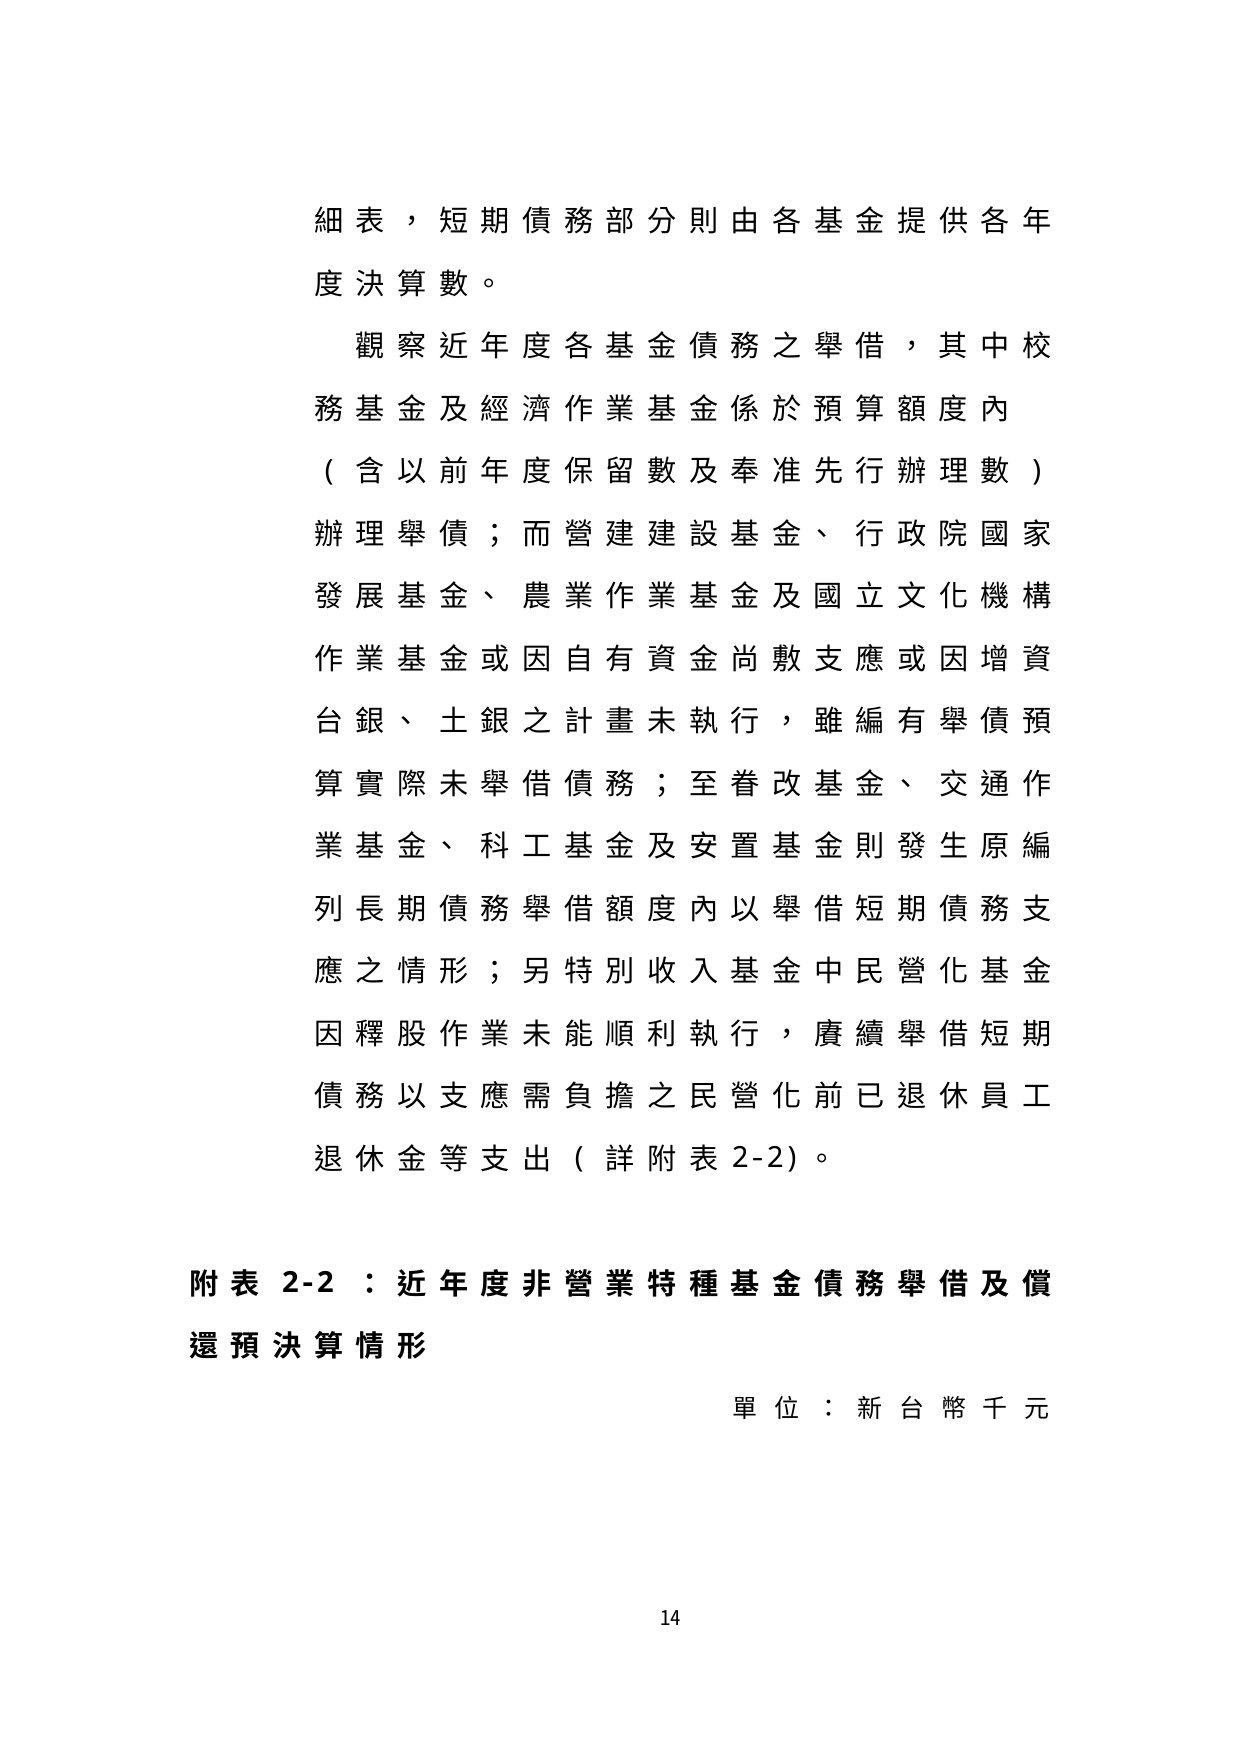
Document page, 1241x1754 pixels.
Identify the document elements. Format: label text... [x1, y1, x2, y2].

text 附表2-2：近年度非營業特種基金債務舉借及償還預決算情形 [183, 1240, 1058, 1365]
text 觀察近年度各基金債務之舉借，其中校務基金及經濟作業基金係於預算額度內(含以前年度保留數及奉准先行辦理數)辦理舉債；而營建建設基金、行政院國家發展基金、農業作業基金及國立文化機構作業基金或因自有資金尚敷支應或因增資台銀、土銀之計畫未執行，雖編有舉債預算實際未舉借債務；至眷改基金、交通作業基金、科工基金及安置基金則發生原編列長期債務舉借額度內以舉借短期債務支應之情形；另特別收入基金中民營化基金因釋股作業未能順利執行，賡續舉借短期債務以支應需負擔之民營化前已退休員工退休金等支出(詳附表2-2)。 [271, 302, 1058, 1177]
text 單位：新台幣千元 [183, 1365, 1058, 1427]
text 細表，短期債務部分則由各基金提供各年度決算數。 [271, 177, 1058, 302]
